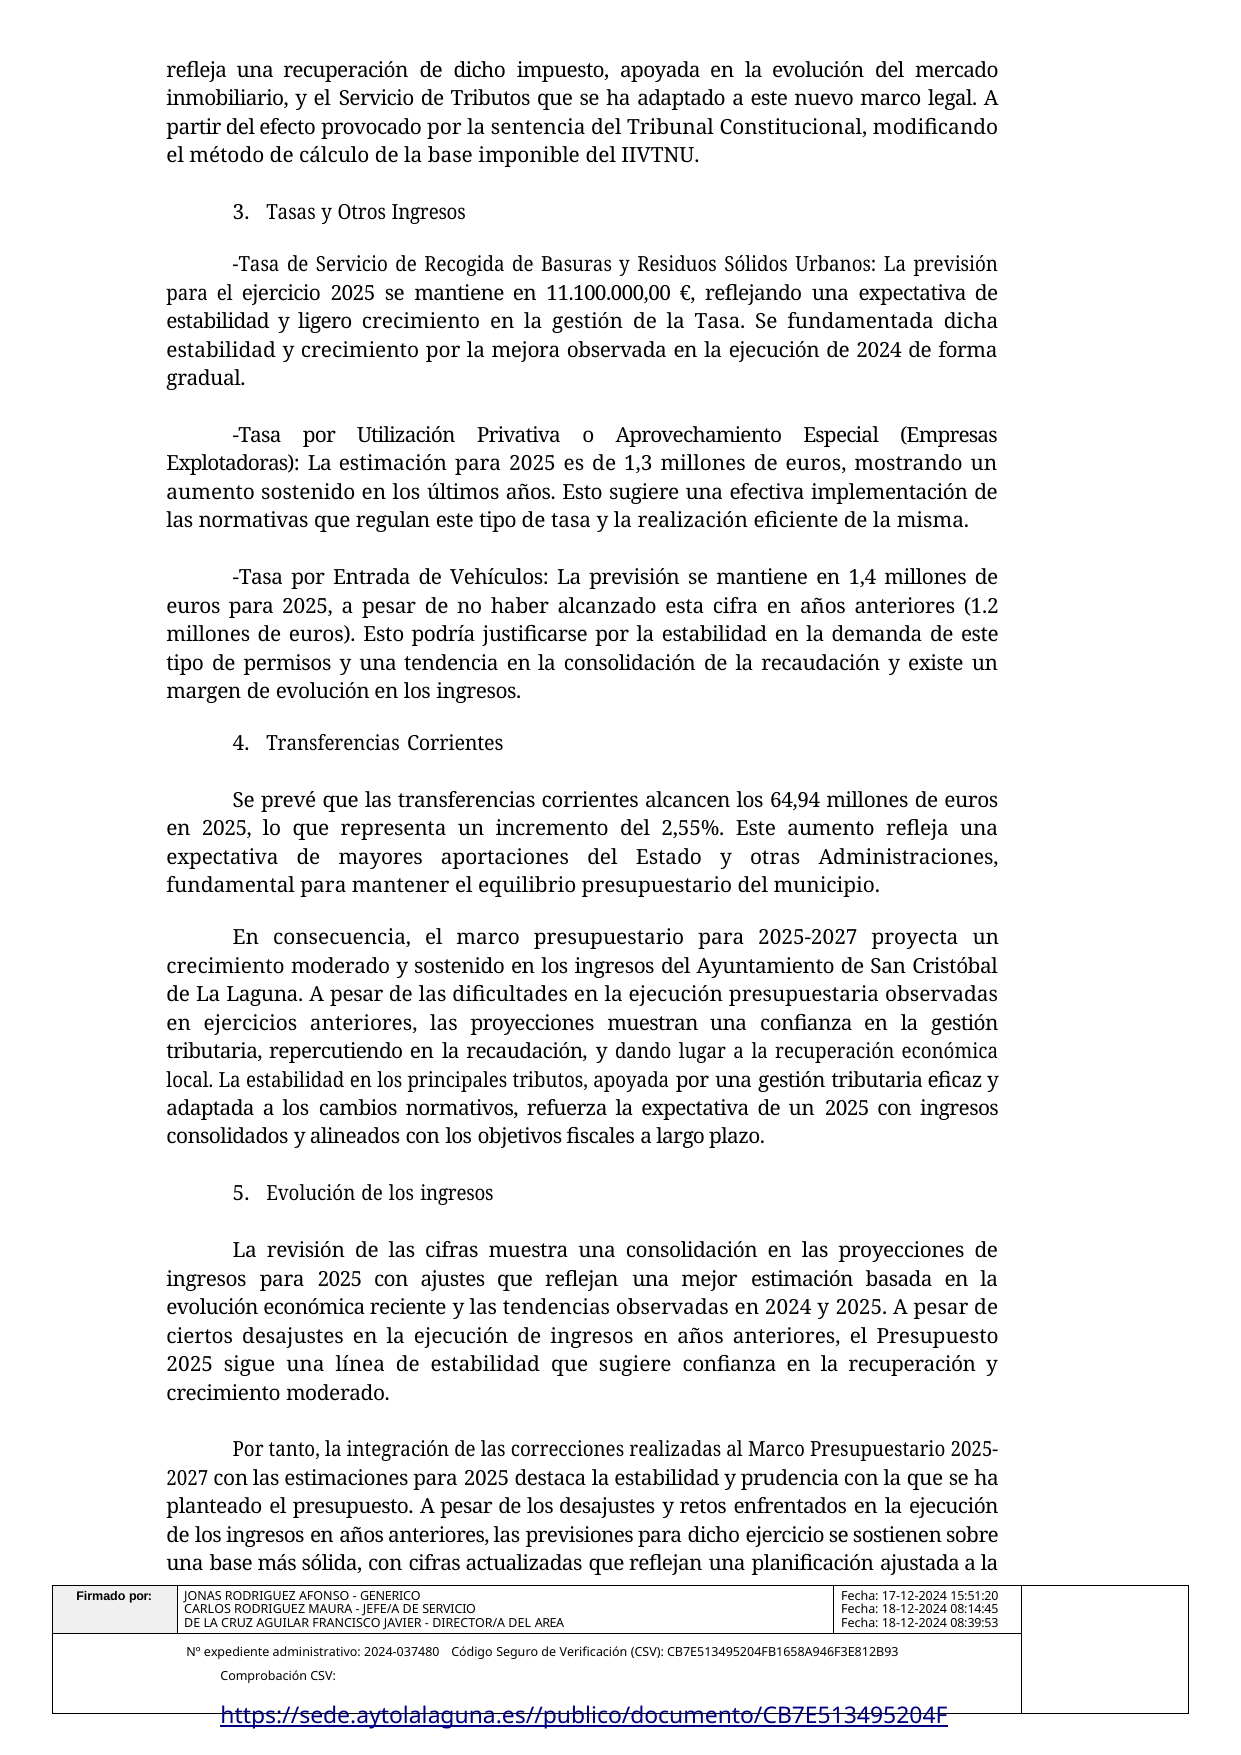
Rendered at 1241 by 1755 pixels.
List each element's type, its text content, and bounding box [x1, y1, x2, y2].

text En consecuencia, el marco presupuestario para 2025-2027 proyecta un crecimiento moderado y sostenido en los ingresos del Ayuntamiento de San Cristóbal de La Laguna. A pesar de las dificultades en la ejecución presupuestaria observadas en ejercicios anteriores, las proyecciones muestran una confianza en la gestión tributaria, repercutiendo en la recaudación, y dando lugar a la recuperación económica local. La estabilidad en los principales tributos, apoyada por una gestión tributaria eficaz y adaptada a los cambios normativos, refuerza la expectativa de un 2025 con ingresos consolidados y alineados con los objetivos fiscales a largo plazo. [166, 922, 999, 1150]
text La revisión de las cifras muestra una consolidación en las proyecciones de ingresos para 2025 con ajustes que reflejan una mejor estimación basada en la evolución económica reciente y las tendencias observadas en 2024 y 2025. A pesar de ciertos desajustes en la ejecución de ingresos en años anteriores, el Presupuesto 2025 sigue una línea de estabilidad que sugiere confianza en la recuperación y crecimiento moderado. [166, 1236, 999, 1406]
text Se prevé que las transferencias corrientes alcancen los 64,94 millones de euros en 2025, lo que representa un incremento del 2,55%. Este aumento refleja una expectativa de mayores aportaciones del Estado y otras Administraciones, fundamental para mantener el equilibrio presupuestario del municipio. [166, 785, 999, 899]
text -Tasa de Servicio de Recogida de Basuras y Residuos Sólidos Urbanos: La previsión para el ejercicio 2025 se mantiene en 11.100.000,00 €, reflejando una expectativa de estabilidad y ligero crecimiento en la gestión de la Tasa. Se fundamentada dicha estabilidad y crecimiento por la mejora observada en la ejecución de 2024 de forma gradual. [166, 249, 999, 392]
text -Tasa por Entrada de Vehículos: La previsión se mantiene en 1,4 millones de euros para 2025, a pesar de no haber alcanzado esta cifra en años anteriores (1.2 millones de euros). Esto podría justificarse por la estabilidad en la demanda de este tipo de permisos y una tendencia en la consolidación de la recaudación y existe un margen de evolución en los ingresos. [166, 562, 999, 704]
text refleja una recuperación de dicho impuesto, apoyada en la evolución del mercado inmobiliario, y el Servicio de Tributos que se ha adaptado a este nuevo marco legal. A partir del efecto provocado por la sentencia del Tribunal Constitucional, modificando el método de cálculo de la base imponible del IIVTNU. [166, 55, 999, 169]
text Por tanto, la integración de las correcciones realizadas al Marco Presupuestario 2025-2027 con las estimaciones para 2025 destaca la estabilidad y prudencia con la que se ha planteado el presupuesto. A pesar de los desajustes y retos enfrentados en la ejecución de los ingresos en años anteriores, las previsiones para dicho ejercicio se sostienen sobre una base más sólida, con cifras actualizadas que reflejan una planificación ajustada a la [166, 1434, 999, 1577]
list Tasas y Otros Ingresos [232, 197, 1196, 226]
list Transferencias Corrientes [232, 728, 1196, 757]
list Evolución de los ingresos [232, 1178, 1196, 1207]
text -Tasa por Utilización Privativa o Aprovechamiento Especial (Empresas Explotadoras): La estimación para 2025 es de 1,3 millones de euros, mostrando un aumento sostenido en los últimos años. Esto sugiere una efectiva implementación de las normativas que regulan este tipo de tasa y la realización eficiente de la misma. [166, 420, 998, 534]
